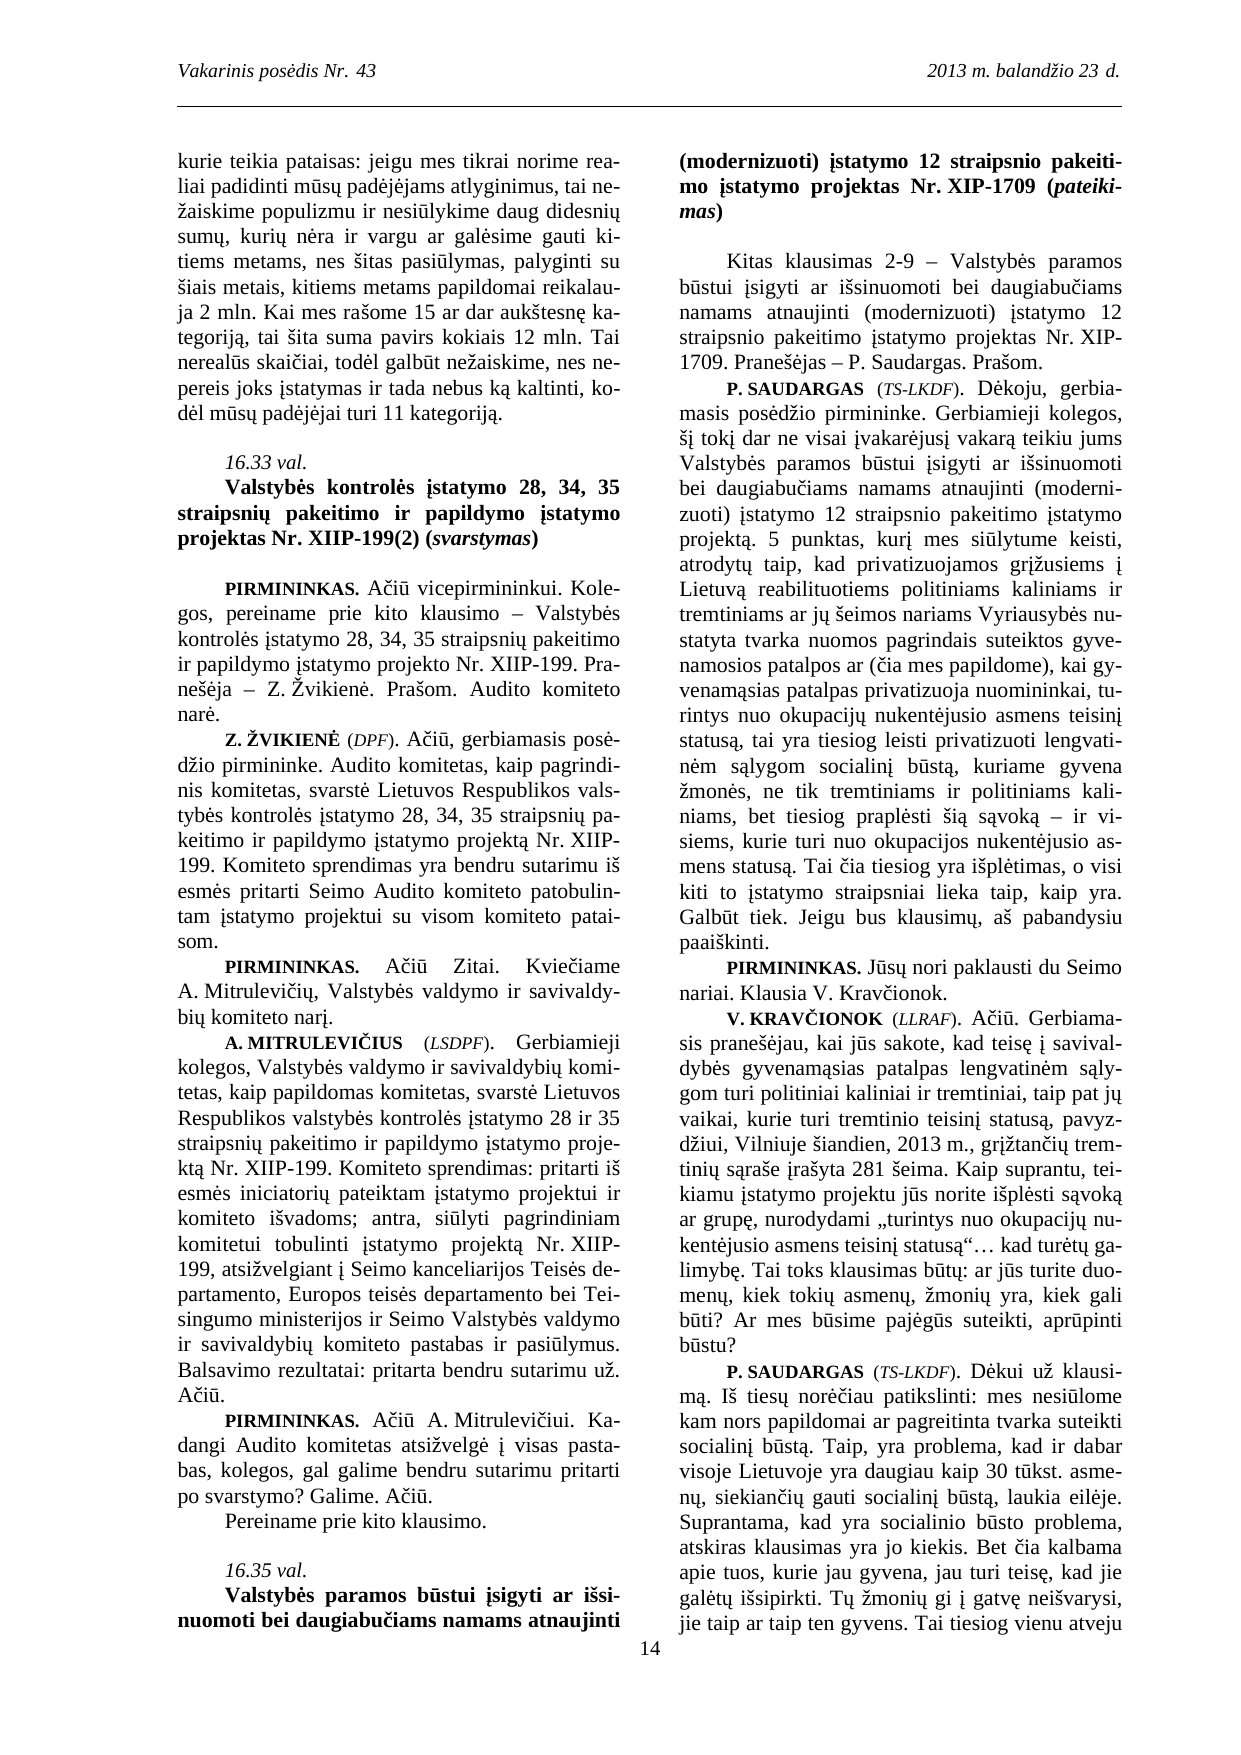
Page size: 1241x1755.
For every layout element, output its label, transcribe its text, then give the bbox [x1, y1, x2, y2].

text PIRMININKAS. Jū­sų no­ri pa­klaus­ti du Sei­mo na­riai. Klau­sia V. Krav­čio­nok. [679, 954, 1122, 1005]
text 16.33 val. [224, 450, 620, 474]
text V. KRAVČIONOK (LLRAF). Ačiū. Ger­bia­ma­sis pra­ne­šė­jau, kai jūs sa­ko­te, kad tei­sę į sa­vi­val­dy­bės gy­ve­na­mą­sias pa­tal­pas leng­va­ti­nėm są­ly­gom tu­ri po­li­ti­niai ka­li­niai ir trem­ti­niai, taip pat jų vai­kai, ku­rie tu­ri trem­ti­nio tei­si­nį sta­tu­są, pa­vyz­džiui, Vil­niu­je šian­dien, 2013 m., grįž­tan­čių trem­ti­nių są­ra­še įra­šy­ta 281 šei­ma. Kaip su­pran­tu, tei­kia­mu įsta­ty­mo pro­jek­tu jūs no­ri­te iš­plės­ti są­vo­ką ar gru­pę, nu­ro­dy­da­mi „tu­rin­tys nuo oku­pa­ci­jų nu­ken­tė­ju­sio as­mens tei­si­nį sta­tu­są“… kad tu­rė­tų ga­li­my­bę. Tai toks klau­si­mas bū­tų: ar jūs tu­ri­te duo­me­nų, kiek to­kių as­me­nų, žmo­nių yra, kiek ga­li bū­ti? Ar mes bū­si­me pa­jė­gūs su­teik­ti, ap­rū­pin­ti būs­tu? [679, 1005, 1122, 1358]
text 16.35 val. [224, 1558, 620, 1582]
text Z. ŽVIKIENĖ (DPF). Ačiū, ger­bia­ma­sis po­sė­džio pir­mi­nin­ke. Au­di­to ko­mi­te­tas, kaip pa­grin­di­nis ko­mi­te­tas, svars­tė Lie­tu­vos Res­pub­li­kos vals­ty­bės kon­tro­lės įsta­ty­mo 28, 34, 35 straips­nių pa­kei­ti­mo ir pa­pil­dy­mo įsta­ty­mo pro­jek­tą Nr. XIIP-199. Ko­mi­te­to spren­di­mas yra ben­dru su­ta­ri­mu iš es­mės pri­tar­ti Sei­mo Au­di­to ko­mi­te­to pa­to­bu­lin­tam įsta­ty­mo pro­jek­tui su vi­som ko­mi­te­to pa­tai­som. [177, 726, 620, 953]
text P. SAUDARGAS (TS-LKDF). Dė­kui už klau­si­mą. Iš tie­sų no­rė­čiau pa­tiks­lin­ti: mes ne­siū­lo­me kam nors pa­pil­do­mai ar pa­grei­tin­ta tvar­ka su­teik­ti so­cia­li­nį būs­tą. Taip, yra pro­ble­ma, kad ir da­bar vi­so­je Lie­tu­vo­je yra dau­giau kaip 30 tūkst. as­me­nų, sie­kian­čių gau­ti so­cia­li­nį būs­tą, lau­kia ei­lė­je. Su­pran­ta­ma, kad yra so­cia­li­nio būs­to pro­ble­ma, at­ski­ras klau­si­mas yra jo kie­kis. Bet čia kal­ba­ma apie tuos, ku­rie jau gy­ve­na, jau tu­ri tei­sę, kad jie ga­lė­tų iš­si­pirk­ti. Tų žmo­nių gi į gat­vę ne­iš­va­ry­si, jie taip ar taip ten gy­vens. Tai tie­siog vie­nu at­ve­ju [679, 1358, 1122, 1635]
text Ki­tas klau­si­mas 2-9 – Vals­ty­bės pa­ra­mos būs­tui įsi­gy­ti ar iš­si­nuo­mo­ti bei dau­gia­bu­čiams na­mams at­nau­jin­ti (mo­der­ni­zuo­ti) įsta­ty­mo 12 strai­ps­nio pa­kei­ti­mo įsta­ty­mo pro­jek­tas Nr. XIP-1709. Pra­ne­šė­jas – P. Sau­dar­gas. Pra­šom. [679, 248, 1122, 374]
text A. MITRULEVIČIUS (LSDPF). Ger­bia­mie­ji ko­le­gos, Vals­ty­bės val­dy­mo ir sa­vi­val­dy­bių ko­mi­te­tas, kaip pa­pil­do­mas ko­mi­te­tas, svars­tė Lie­tu­vos Res­pub­li­kos vals­ty­bės kon­tro­lės įsta­ty­mo 28 ir 35 straips­nių pa­kei­ti­mo ir pa­pil­dy­mo įsta­ty­mo pro­je­k­tą Nr. XIIP-199. Ko­mi­te­to spren­di­mas: pri­tar­ti iš es­mės ini­cia­to­rių pa­teik­tam įsta­ty­mo pro­jek­tui ir ko­mi­te­to iš­va­doms; an­tra, siū­ly­ti pa­grin­di­niam ko­mi­te­tui to­bu­lin­ti įsta­ty­mo pro­jek­tą Nr. XIIP-199, at­si­žvel­giant į Sei­mo kan­ce­lia­ri­jos Tei­sės de­par­ta­men­to, Eu­ro­pos tei­sės de­par­ta­men­to bei Tei­sin­gu­mo mi­nis­te­ri­jos ir Sei­mo Vals­ty­bės val­dy­mo ir sa­vi­val­dy­bių ko­mi­te­to pa­sta­bas ir pa­siū­ly­mus. Bal­sa­vi­mo re­zul­ta­tai: pri­tar­ta ben­dru su­ta­ri­mu už. Ačiū. [177, 1029, 620, 1407]
text ku­rie tei­kia pa­tai­sas: jei­gu mes tik­rai no­ri­me re­a­liai pa­di­din­ti mū­sų pa­dė­jė­jams at­ly­gi­ni­mus, tai ne­žais­ki­me po­pu­liz­mu ir ne­siū­ly­ki­me daug di­des­nių su­mų, ku­rių nė­ra ir var­gu ar ga­lė­si­me gau­ti ki­tiems me­tams, nes ši­tas pa­siū­ly­mas, pa­ly­gin­ti su šiais me­tais, ki­tiems me­tams pa­pil­do­mai rei­ka­lau­ja 2 mln. Kai mes ra­šo­me 15 ar dar aukš­tes­nę ka­te­go­ri­ją, tai ši­ta su­ma pa­virs ko­kiais 12 mln. Tai ne­re­a­lūs skai­čiai, to­dėl gal­būt ne­žai­ski­me, nes ne­per­eis joks įsta­ty­mas ir ta­da ne­bus ką kal­tin­ti, ko­dėl mū­sų pa­dė­jė­jai tu­ri 11 ka­te­go­ri­ją. [177, 148, 620, 425]
text PIRMININKAS. Ačiū vi­ce­pir­mi­nin­kui. Ko­le­gos, per­ei­na­me prie ki­to klau­si­mo – Vals­ty­bės kon­tro­lės įsta­ty­mo 28, 34, 35 straips­nių pa­kei­ti­mo ir pa­pil­dy­mo įsta­ty­mo pro­jek­to Nr. XIIP-199. Pra­ne­šė­ja – Z. Žvi­kie­nė. Pra­šom. Au­di­to ko­mi­te­to na­rė. [177, 575, 620, 726]
text Vals­ty­bės kon­tro­lės įsta­ty­mo 28, 34, 35 straips­nių pa­kei­ti­mo ir pa­pil­dy­mo įsta­ty­mo pro­jek­tas Nr. XIIP-199(2) (svars­ty­mas) [177, 474, 620, 550]
text (mo­der­ni­zuo­ti) įsta­ty­mo 12 straips­nio pa­kei­ti­mo įsta­ty­mo pro­jek­tas Nr. XIP-1709 (pa­tei­ki­mas) [679, 148, 1122, 223]
text Vals­ty­bės pa­ra­mos būs­tui įsi­gy­ti ar iš­si­nuo­mo­ti bei dau­gia­bu­čiams na­mams at­nau­jin­ti [177, 1582, 620, 1633]
text P. SAUDARGAS (TS-LKDF). Dė­ko­ju, ger­bia­ma­sis po­sė­džio pir­mi­nin­ke. Ger­bia­mie­ji ko­le­gos, šį to­kį dar ne vi­sai įva­ka­rė­ju­sį va­ka­rą tei­kiu jums Vals­ty­bės pa­ra­mos būs­tui įsi­gy­ti ar iš­si­nuo­mo­ti bei dau­gia­bu­čiams na­mams at­nau­jin­ti (mo­der­ni­zuo­ti) įsta­ty­mo 12 straips­nio pa­kei­ti­mo įsta­ty­mo pro­jek­tą. 5 punk­tas, ku­rį mes siū­ly­tu­me keis­ti, atro­dy­tų taip, kad pri­va­ti­zuo­ja­mos grį­žu­siems į Lie­tu­vą re­a­bi­li­tuo­tiems po­li­ti­niams ka­li­niams ir trem­ti­niams ar jų šei­mos na­riams Vy­riau­sy­bės nu­sta­ty­ta tvar­ka nuo­mos pa­grin­dais su­teik­tos gy­ve­na­mo­sios pa­tal­pos ar (čia mes pa­pil­do­me), kai gy­ve­na­mą­sias pa­tal­pas pri­va­ti­zuo­ja nuo­mi­nin­kai, tu­rin­tys nuo oku­pa­ci­jų nu­ken­tė­ju­sio as­mens tei­si­nį sta­tu­są, tai yra tie­siog leis­ti pri­va­ti­zuo­ti leng­va­ti­nėm są­ly­gom so­cia­li­nį būs­tą, ku­ria­me gy­ve­na žmo­nės, ne tik trem­ti­niams ir po­li­ti­niams ka­li­niams, bet tie­siog pra­plės­ti šią są­vo­ką – ir vi­siems, ku­rie tu­ri nuo oku­pa­ci­jos nu­ken­tė­ju­sio as­mens sta­tu­są. Tai čia tie­siog yra iš­plė­ti­mas, o vi­si ki­ti to įsta­ty­mo straips­niai lie­ka taip, kaip yra. Gal­būt tiek. Jei­gu bus klau­si­mų, aš pa­ban­dy­siu pa­aiš­kin­ti. [679, 374, 1122, 954]
text PIRMININKAS. Ačiū Zi­tai. Kvie­čia­me A. Mi­­t­ru­le­vi­čių, Vals­ty­bės val­dy­mo ir sa­vi­val­dy­bių ko­mi­te­to na­rį. [177, 953, 620, 1029]
text Per­ei­na­me prie ki­to klau­si­mo. [177, 1508, 620, 1533]
text PIRMININKAS. Ačiū A. Mit­ru­le­vi­čiui. Ka­dan­gi Au­di­to ko­mi­te­tas at­si­žvel­gė į vi­sas pa­sta­bas, ko­le­gos, gal ga­li­me ben­dru su­ta­ri­mu pri­tar­ti po svars­ty­mo? Ga­li­me. Ačiū. [177, 1407, 620, 1508]
